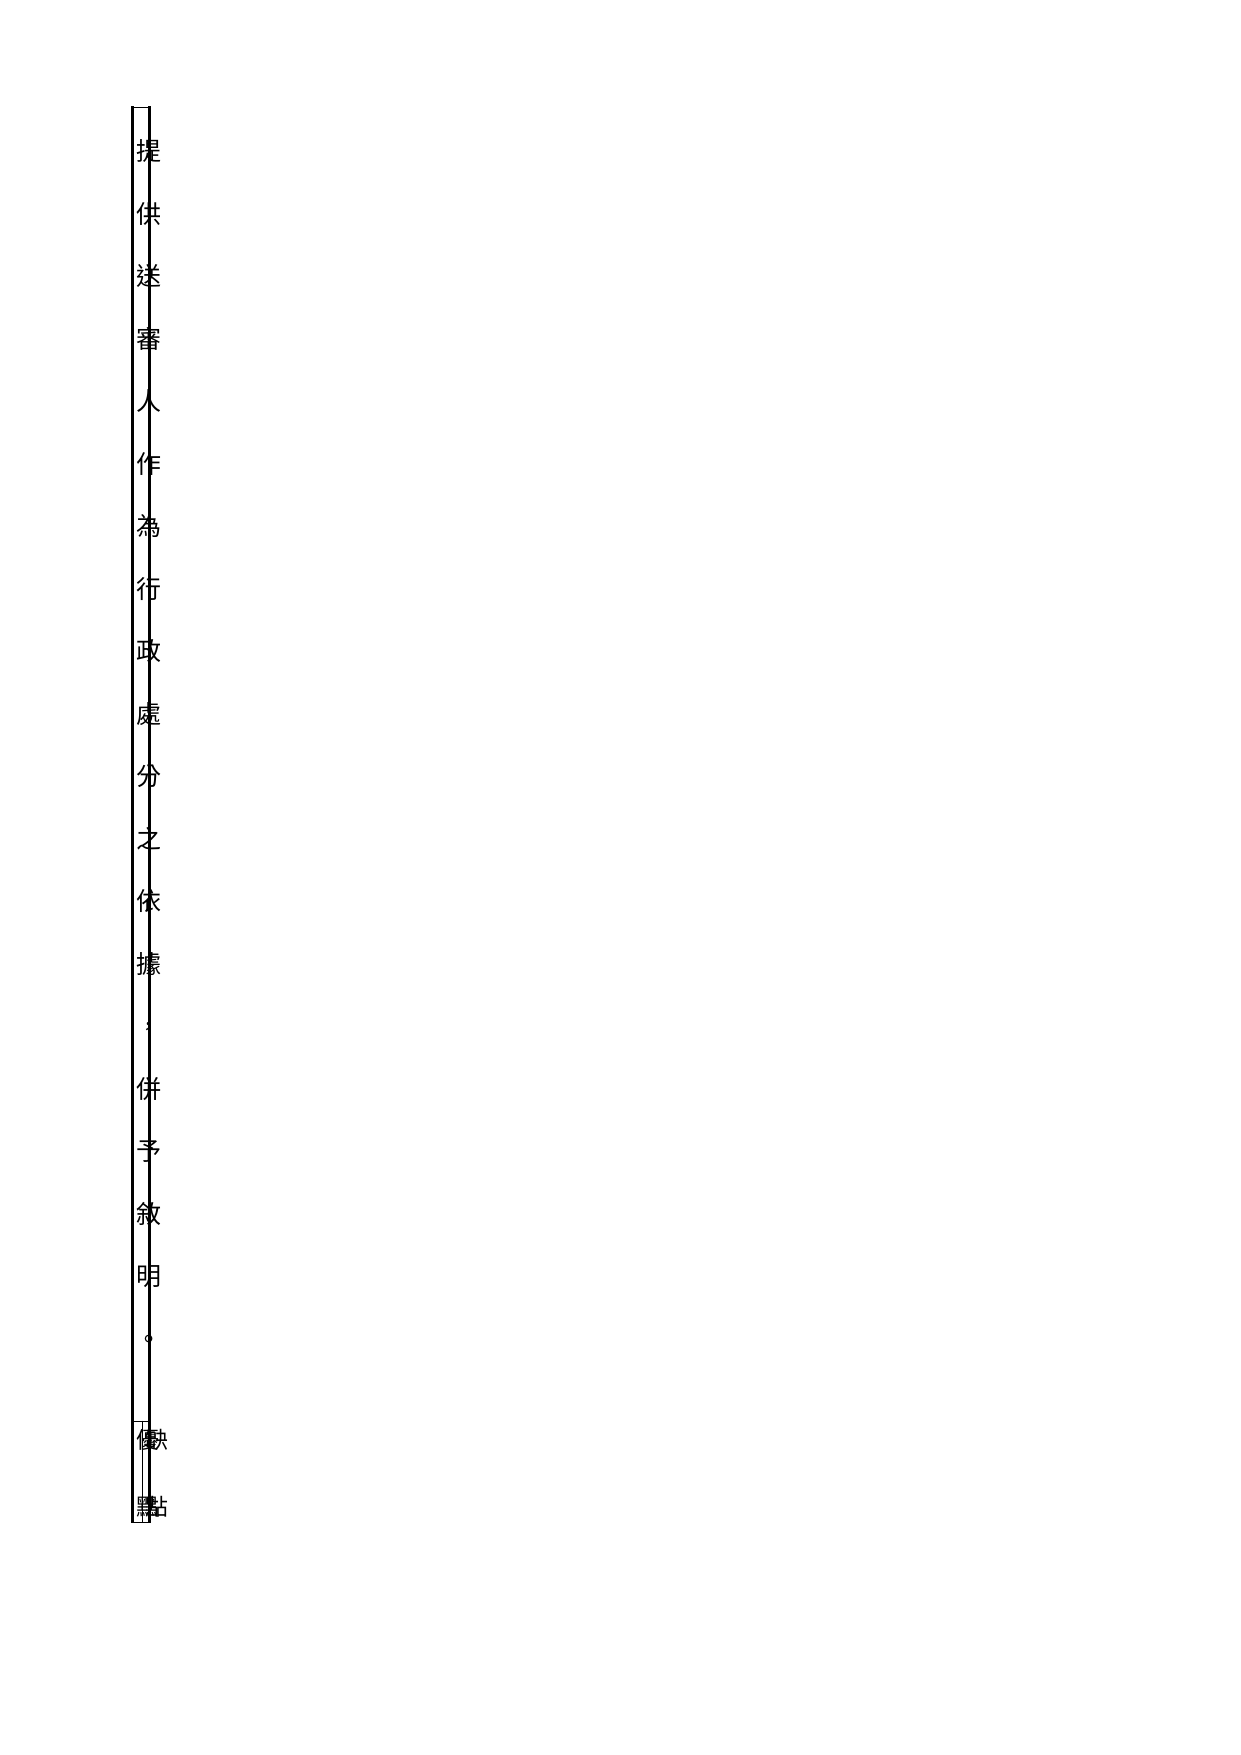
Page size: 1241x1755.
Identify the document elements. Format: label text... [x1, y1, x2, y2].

table_cell 缺 點 [143, 1449, 148, 1497]
table_cell 審查意見： 說明： 1.審查意見請勿僅以送審人投稿期刊之等級、排名、Impact Factor等項目為審查基準。 2.審查意見請分別就代表作及參考作具體審查及撰寫審查意見，並請勾選優缺點及總評欄。 3.前述意見建議以條列方式敘述，並以A4紙電腦打字。 4.本案審定結果如為不通過，審查意見得提供送審人作為行政處分之依據，併予敘明。 [134, 108, 148, 1421]
table_cell 優 點 [134, 1422, 142, 1522]
